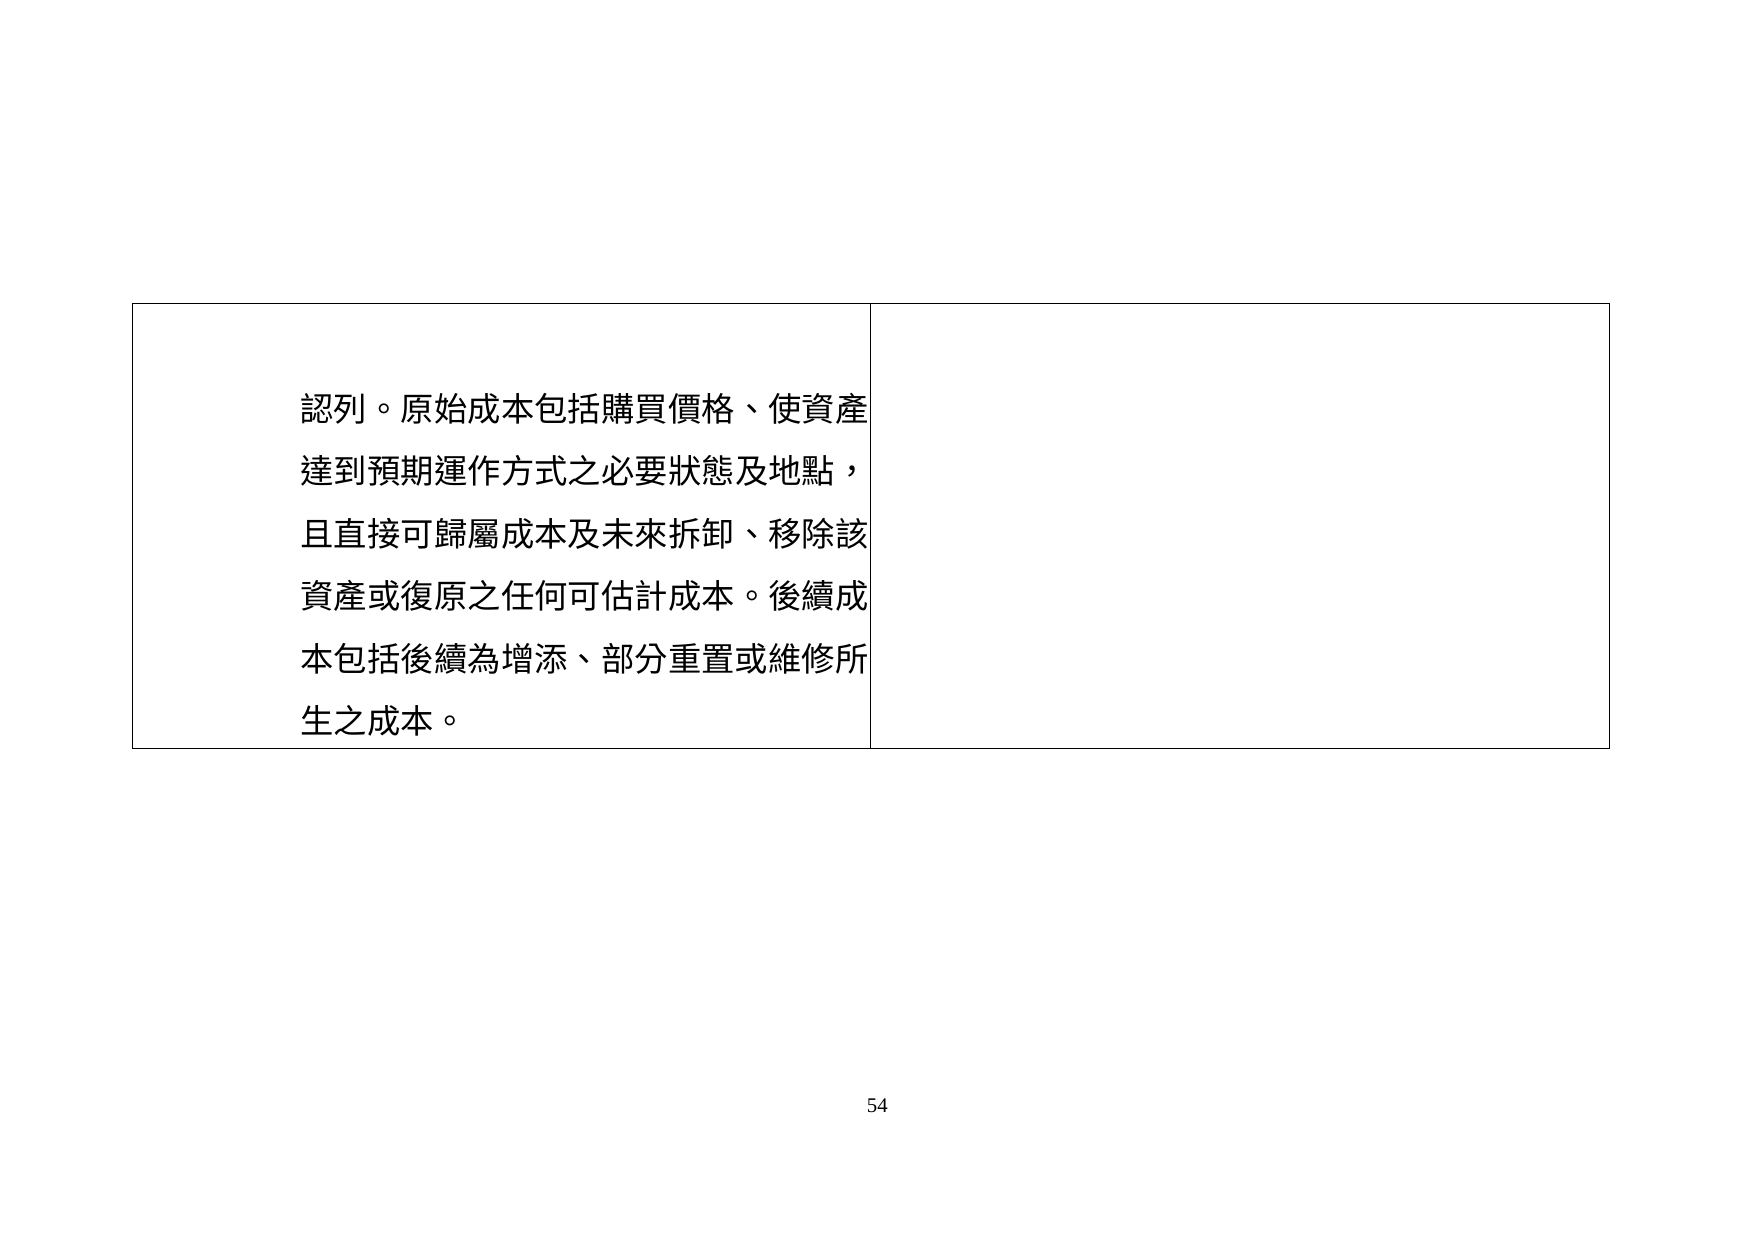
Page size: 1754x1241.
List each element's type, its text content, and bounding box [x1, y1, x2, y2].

table_cell [871, 304, 1609, 748]
table_cell 認列。原始成本包括購買價格、使資產達到預期運作方式之必要狀態及地點，且直接可歸屬成本及未來拆卸、移除該資產或復原之任何可估計成本。後續成本包括後續為增添、部分重置或維修所生之成本。 [133, 304, 870, 748]
